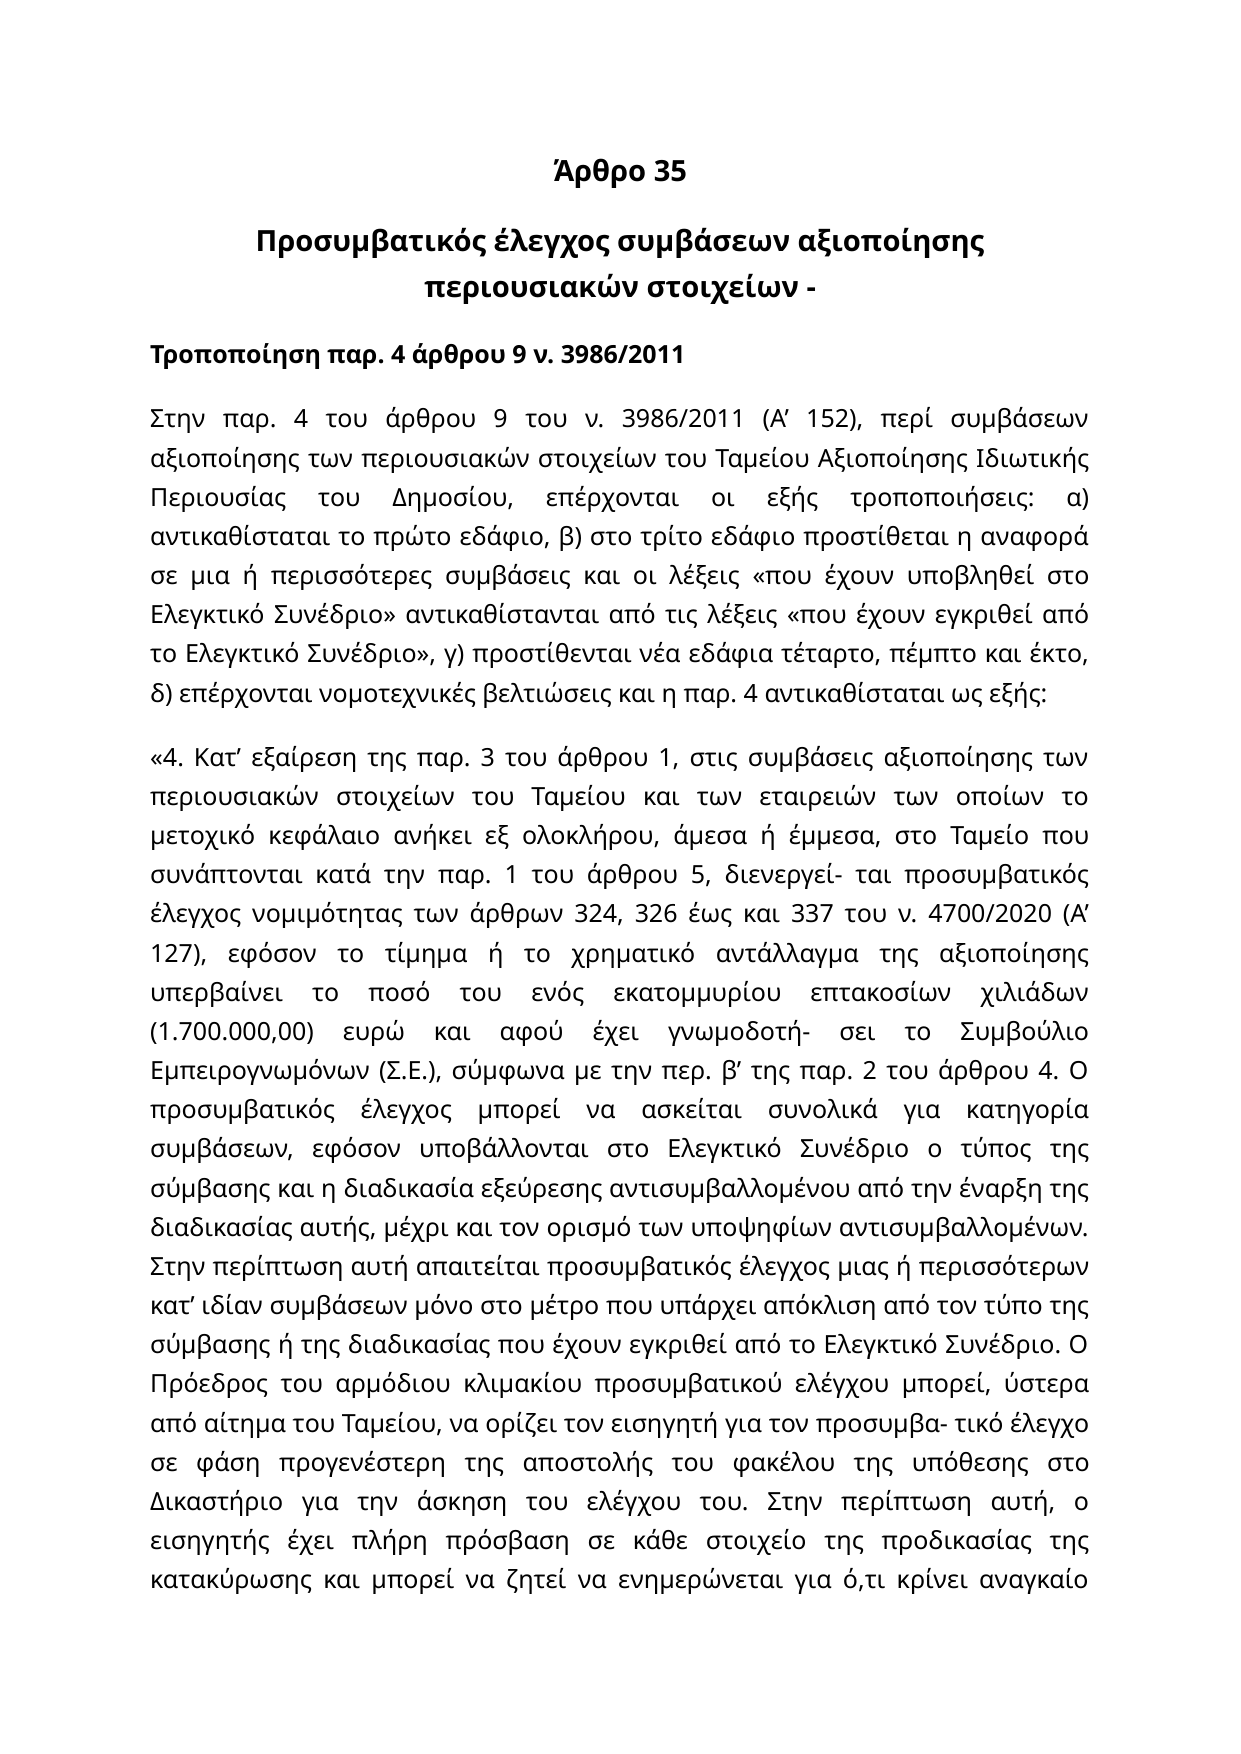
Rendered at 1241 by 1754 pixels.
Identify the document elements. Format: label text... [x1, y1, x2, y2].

text Τροποποίηση παρ. 4 άρθρου 9 ν. 3986/2011 [150, 337, 1090, 371]
text «4. Κατ’ εξαίρεση της παρ. 3 του άρθρου 1, στις συμβάσεις αξιοποίησης των περιουσιακών στοιχείων του Ταμείου και των εταιρειών των οποίων το μετοχικό κεφάλαιο ανήκει εξ ολοκλήρου, άμεσα ή έμμεσα, στο Ταμείο που συνάπτονται κατά την παρ. 1 του άρθρου 5, διενεργεί- ται προσυμβατικός έλεγχος νομιμότητας των άρθρων 324, 326 έως και 337 του ν. 4700/2020 (Α’ 127), εφόσον το τίμημα ή το χρηματικό αντάλλαγμα της αξιοποίησης υπερβαίνει το ποσό του ενός εκατομμυρίου επτακοσίων χιλιάδων (1.700.000,00) ευρώ και αφού έχει γνωμοδοτή- σει το Συμβούλιο Εμπειρογνωμόνων (Σ.Ε.), σύμφωνα με την περ. β’ της παρ. 2 του άρθρου 4. Ο προσυμβατικός έλεγχος μπορεί να ασκείται συνολικά για κατηγορία συμβάσεων, εφόσον υποβάλλονται στο Ελεγκτικό Συνέδριο ο τύπος της σύμβασης και η διαδικασία εξεύρεσης αντισυμβαλλομένου από την έναρξη της διαδικασίας αυτής, μέχρι και τον ορισμό των υποψηφίων αντισυμβαλλομένων. Στην περίπτωση αυτή απαιτείται προσυμβατικός έλεγχος μιας ή περισσότερων κατ’ ιδίαν συμβάσεων μόνο στο μέτρο που υπάρχει απόκλιση από τον τύπο της σύμβασης ή της διαδικασίας που έχουν εγκριθεί από το Ελεγκτικό Συνέδριο. Ο Πρόεδρος του αρμόδιου κλιμακίου προσυμβατικού ελέγχου μπορεί, ύστερα από αίτημα του Ταμείου, να ορίζει τον εισηγητή για τον προσυμβα- τικό έλεγχο σε φάση προγενέστερη της αποστολής του φακέλου της υπόθεσης στο Δικαστήριο για την άσκηση του ελέγχου του. Στην περίπτωση αυτή, ο εισηγητής έχει πλήρη πρόσβαση σε κάθε στοιχείο της προδικασίας της κατακύρωσης και μπορεί να ζητεί να ενημερώνεται για ό,τι κρίνει αναγκαίο [150, 739, 1090, 1596]
subtitle Άρθρο 35 [150, 150, 1090, 190]
text Στην παρ. 4 του άρθρου 9 του ν. 3986/2011 (Α’ 152), περί συμβάσεων αξιοποίησης των περιουσιακών στοιχείων του Ταμείου Αξιοποίησης Ιδιωτικής Περιουσίας του Δημοσίου, επέρχονται οι εξής τροποποιήσεις: α) αντικαθίσταται το πρώτο εδάφιο, β) στο τρίτο εδάφιο προστίθεται η αναφορά σε μια ή περισσότερες συμβάσεις και οι λέξεις «που έχουν υποβληθεί στο Ελεγκτικό Συνέδριο» αντικαθίστανται από τις λέξεις «που έχουν εγκριθεί από το Ελεγκτικό Συνέδριο», γ) προστίθενται νέα εδάφια τέταρτο, πέμπτο και έκτο, δ) επέρχονται νομοτεχνικές βελτιώσεις και η παρ. 4 αντικαθίσταται ως εξής: [150, 401, 1090, 709]
subtitle Προσυμβατικός έλεγχος συμβάσεων αξιοποίησης περιουσιακών στοιχείων - [150, 221, 1090, 306]
